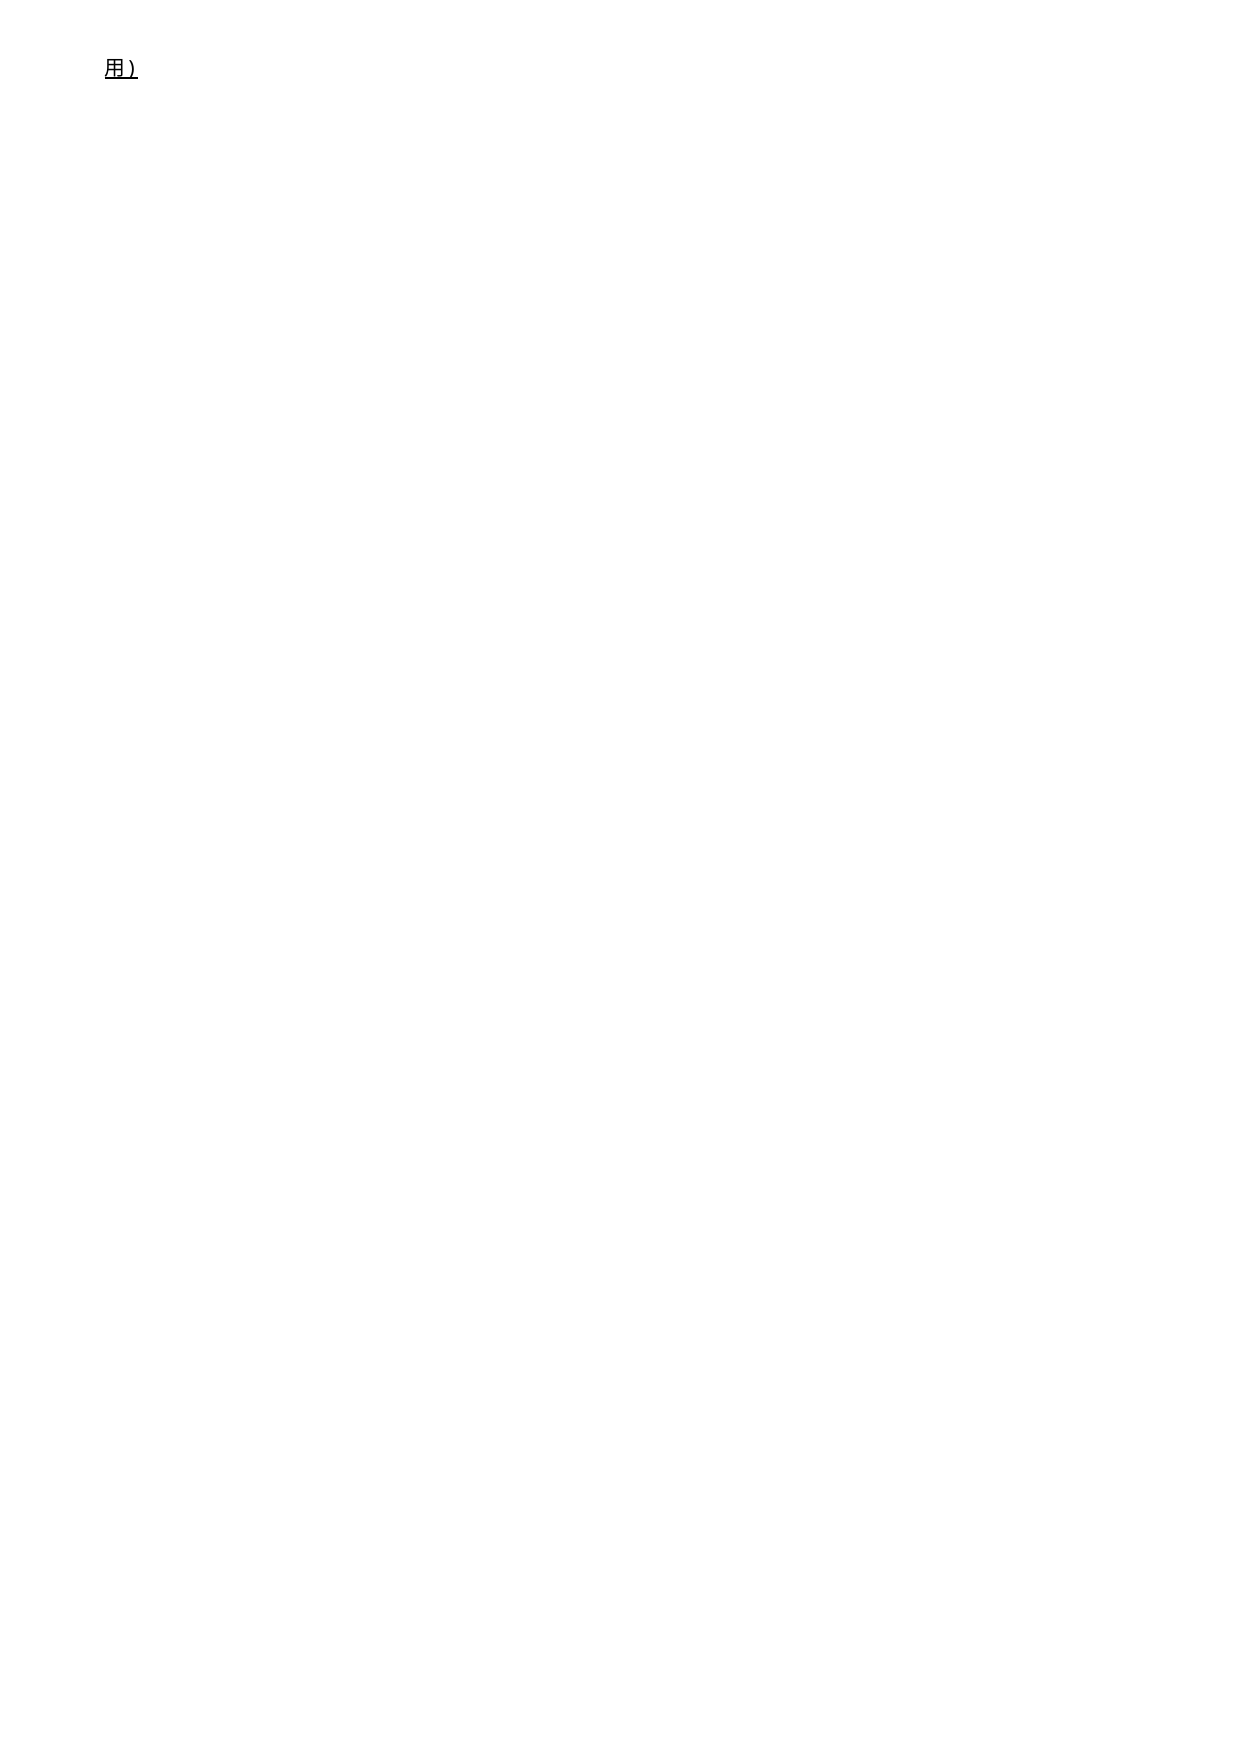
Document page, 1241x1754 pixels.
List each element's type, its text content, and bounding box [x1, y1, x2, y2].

text 用) [75, 35, 1165, 85]
